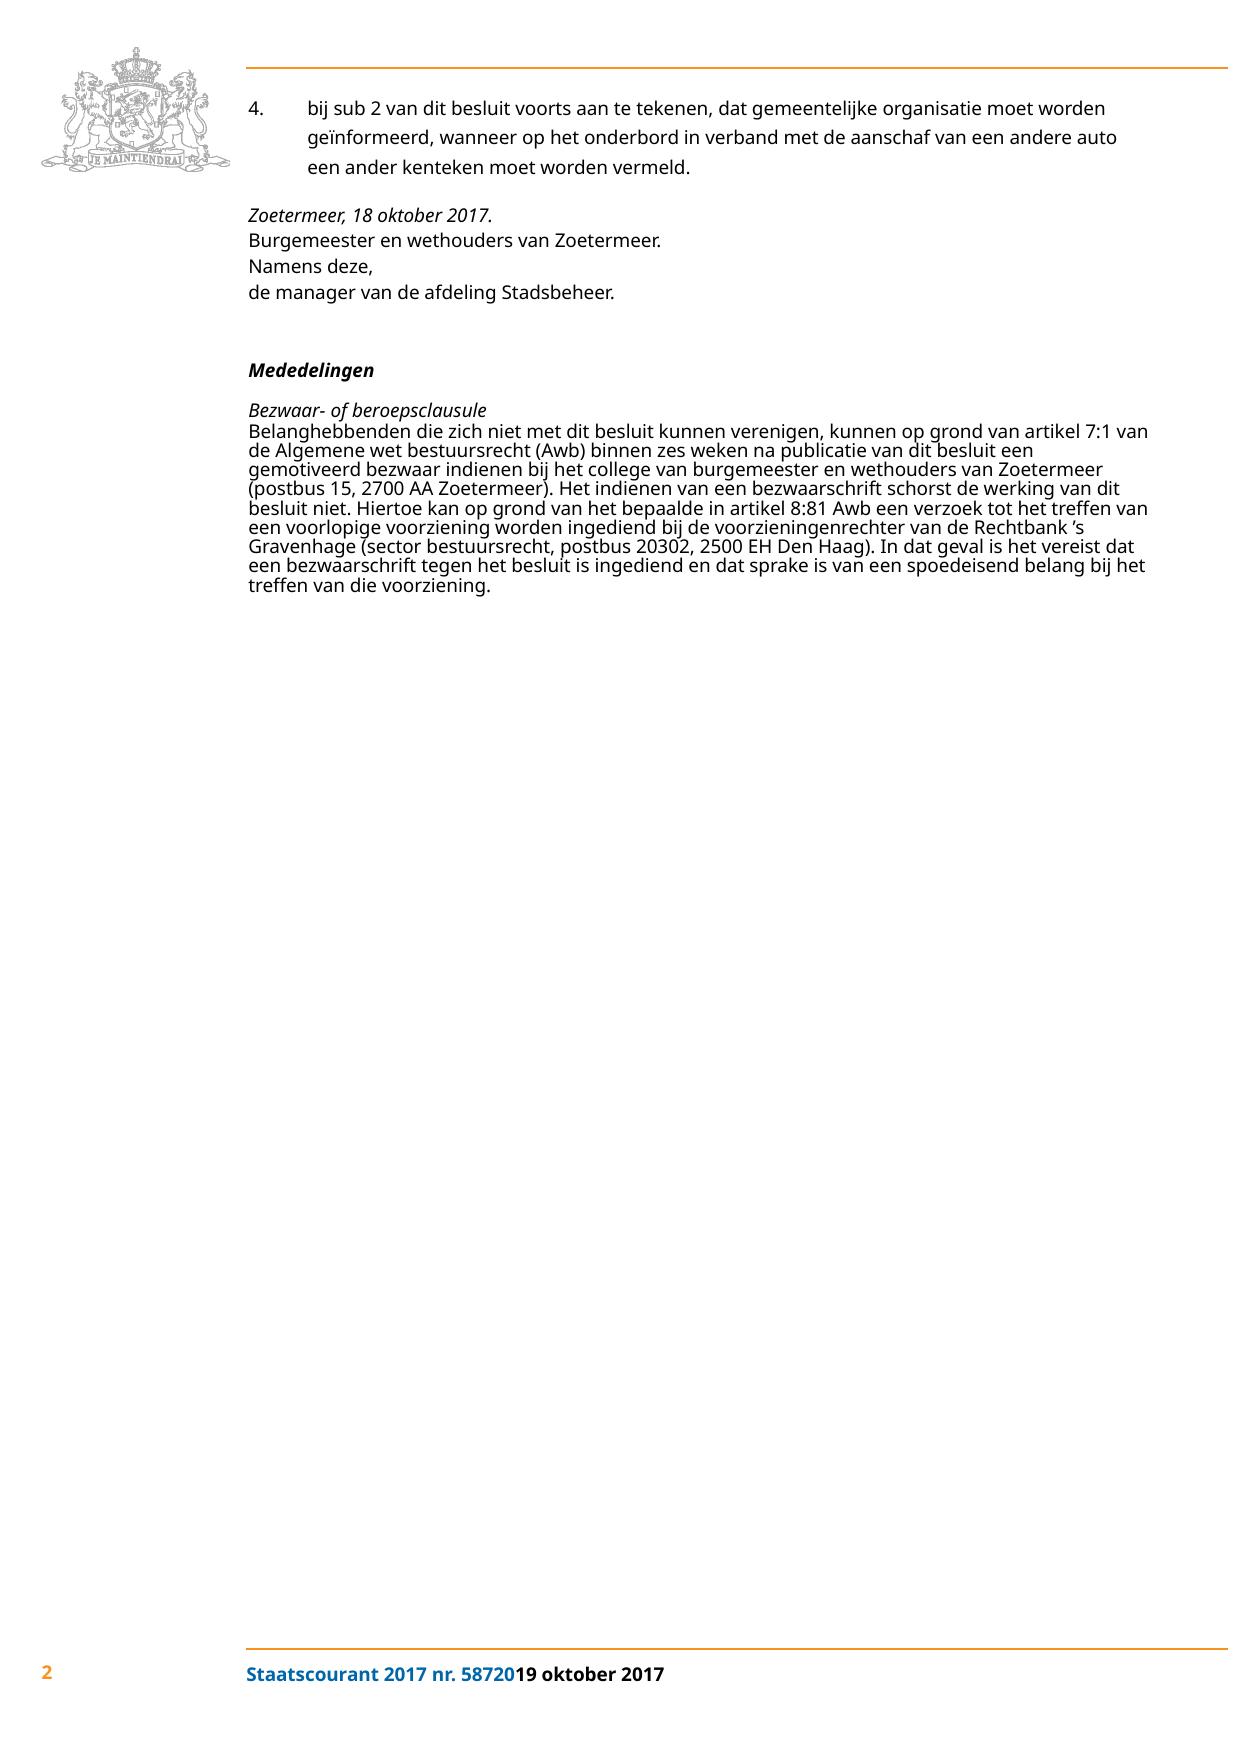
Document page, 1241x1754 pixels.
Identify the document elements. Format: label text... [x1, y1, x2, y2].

text Bezwaar- of beroepsclausule [248, 397, 1152, 423]
picture [41, 47, 231, 172]
text Mededelingen [248, 358, 1152, 383]
text de manager van de afdeling Stadsbeheer. [248, 279, 1152, 305]
text Belanghebbenden die zich niet met dit besluit kunnen verenigen, kunnen op grond van artikel 7:1 van de Algemene wet bestuursrecht (Awb) binnen zes weken na publicatie van dit besluit een gemotiveerd bezwaar indienen bij het college van burgemeester en wethouders van Zoetermeer (postbus 15, 2700 AA Zoetermeer). Het indienen van een bezwaarschrift schorst de werking van dit besluit niet. Hiertoe kan op grond van het bepaalde in artikel 8:81 Awb een verzoek tot het treffen van een voorlopige voorziening worden ingediend bij de voorzieningenrechter van de Rechtbank ’s Gravenhage (sector bestuursrecht, postbus 20302, 2500 EH Den Haag). In dat geval is het vereist dat een bezwaarschrift tegen het besluit is ingediend en dat sprake is van een spoedeisend belang bij het treffen van die voorziening. [248, 423, 1152, 596]
text Zoetermeer, 18 oktober 2017. [248, 202, 1152, 227]
text Namens deze, [248, 253, 1152, 279]
list bij sub 2 van dit besluit voorts aan te tekenen, dat gemeentelijke organisatie moet worden geïnformeerd, wanneer op het onderbord in verband met de aanschaf van een andere auto een ander kenteken moet worden vermeld. [248, 95, 1152, 180]
text Burgemeester en wethouders van Zoetermeer. [248, 227, 1152, 253]
